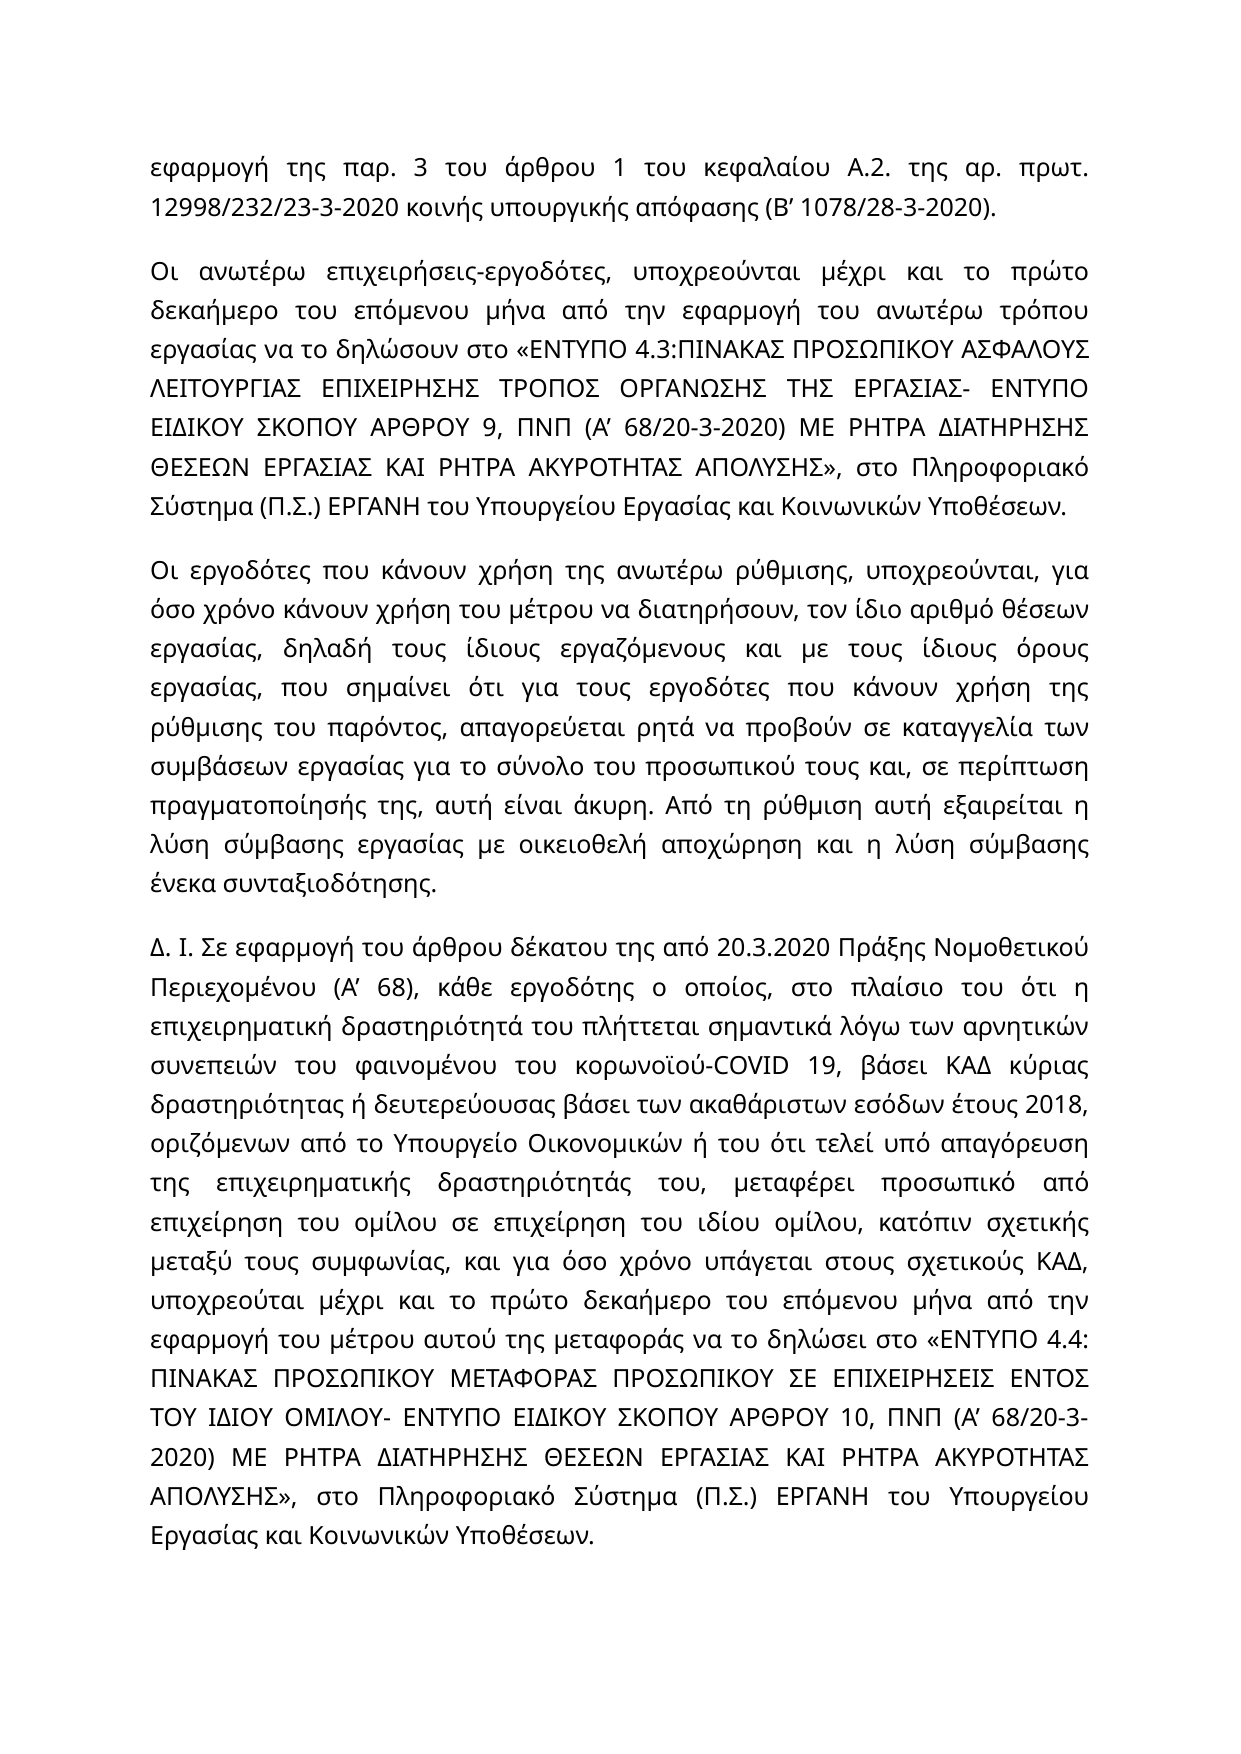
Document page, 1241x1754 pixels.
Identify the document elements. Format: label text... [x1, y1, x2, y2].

text Οι ανωτέρω επιχειρήσεις-εργοδότες, υποχρεούνται μέχρι και το πρώτο δεκαήμερο του επόμενου μήνα από την εφαρμογή του ανωτέρω τρόπου εργασίας να το δηλώσουν στο «ΕΝΤΥΠΟ 4.3:ΠΙΝΑΚΑΣ ΠΡΟΣΩΠΙΚΟΥ ΑΣΦΑΛΟΥΣ ΛΕΙΤΟΥΡΓΙΑΣ ΕΠΙΧΕΙΡΗΣΗΣ ΤΡΟΠΟΣ ΟΡΓΑΝΩΣΗΣ ΤΗΣ ΕΡΓΑΣΙΑΣ- ΕΝΤΥΠΟ ΕΙΔΙΚΟΥ ΣΚΟΠΟΥ ΑΡΘΡΟΥ 9, ΠΝΠ (Α’ 68/20-3-2020) ΜΕ ΡΗΤΡΑ ΔΙΑΤΗΡΗΣΗΣ ΘΕΣΕΩΝ ΕΡΓΑΣΙΑΣ ΚΑΙ ΡΗΤΡΑ ΑΚΥΡΟΤΗΤΑΣ ΑΠΟΛΥΣΗΣ», στο Πληροφοριακό Σύστημα (Π.Σ.) ΕΡΓΑΝΗ του Υπουργείου Εργασίας και Κοινωνικών Υποθέσεων. [150, 253, 1090, 522]
text εφαρμογή της παρ. 3 του άρθρου 1 του κεφαλαίου Α.2. της αρ. πρωτ. 12998/232/23-3-2020 κοινής υπουργικής απόφασης (Β’ 1078/28-3-2020). [150, 150, 1090, 223]
text Δ. I. Σε εφαρμογή του άρθρου δέκατου της από 20.3.2020 Πράξης Νομοθετικού Περιεχομένου (Α’ 68), κάθε εργοδότης ο οποίος, στο πλαίσιο του ότι η επιχειρηματική δραστηριότητά του πλήττεται σημαντικά λόγω των αρνητικών συνεπειών του φαινομένου του κορωνοϊού-COVID 19, βάσει ΚΑΔ κύριας δραστηριότητας ή δευτερεύουσας βάσει των ακαθάριστων εσόδων έτους 2018, οριζόμενων από το Υπουργείο Οικονομικών ή του ότι τελεί υπό απαγόρευση της επιχειρηματικής δραστηριότητάς του, μεταφέρει προσωπικό από επιχείρηση του ομίλου σε επιχείρηση του ιδίου ομίλου, κατόπιν σχετικής μεταξύ τους συμφωνίας, και για όσο χρόνο υπάγεται στους σχετικούς ΚΑΔ, υποχρεούται μέχρι και το πρώτο δεκαήμερο του επόμενου μήνα από την εφαρμογή του μέτρου αυτού της μεταφοράς να το δηλώσει στο «ΕΝΤΥΠΟ 4.4: ΠΙΝΑΚΑΣ ΠΡΟΣΩΠΙΚΟΥ ΜΕΤΑΦΟΡΑΣ ΠΡΟΣΩΠΙΚΟΥ ΣΕ ΕΠΙΧΕΙΡΗΣΕΙΣ ΕΝΤΟΣ ΤΟΥ ΙΔΙΟΥ ΟΜΙΛΟΥ- ΕΝΤΥΠΟ ΕΙΔΙΚΟΥ ΣΚΟΠΟΥ ΑΡΘΡΟΥ 10, ΠΝΠ (Α’ 68/20-3-2020) ΜΕ ΡΗΤΡΑ ΔΙΑΤΗΡΗΣΗΣ ΘΕΣΕΩΝ ΕΡΓΑΣΙΑΣ ΚΑΙ ΡΗΤΡΑ ΑΚΥΡΟΤΗΤΑΣ ΑΠΟΛΥΣΗΣ», στο Πληροφοριακό Σύστημα (Π.Σ.) ΕΡΓΑΝΗ του Υπουργείου Εργασίας και Κοινωνικών Υποθέσεων. [150, 930, 1090, 1552]
text Οι εργοδότες που κάνουν χρήση της ανωτέρω ρύθμισης, υποχρεούνται, για όσο χρόνο κάνουν χρήση του μέτρου να διατηρήσουν, τον ίδιο αριθμό θέσεων εργασίας, δηλαδή τους ίδιους εργαζόμενους και με τους ίδιους όρους εργασίας, που σημαίνει ότι για τους εργοδότες που κάνουν χρήση της ρύθμισης του παρόντος, απαγορεύεται ρητά να προβούν σε καταγγελία των συμβάσεων εργασίας για το σύνολο του προσωπικού τους και, σε περίπτωση πραγματοποίησής της, αυτή είναι άκυρη. Από τη ρύθμιση αυτή εξαιρείται η λύση σύμβασης εργασίας με οικειοθελή αποχώρηση και η λύση σύμβασης ένεκα συνταξιοδότησης. [150, 552, 1090, 900]
